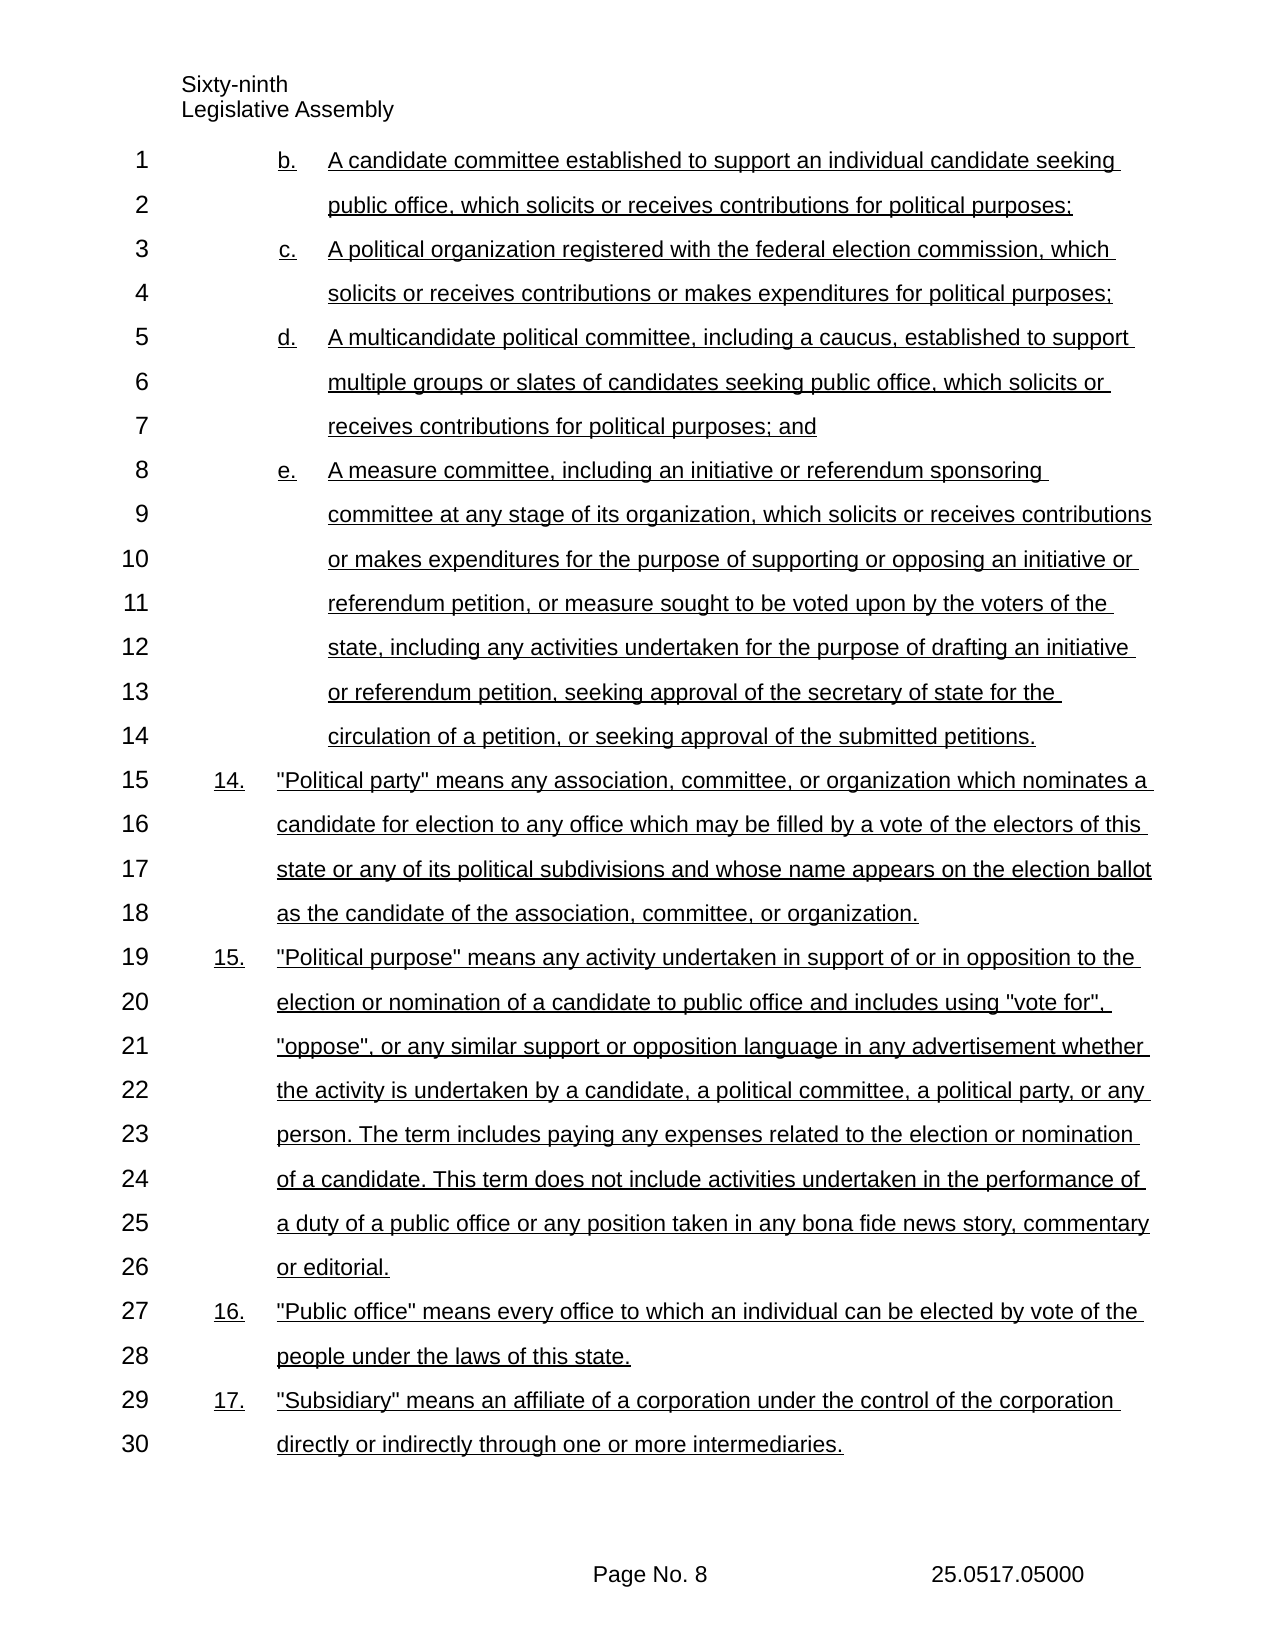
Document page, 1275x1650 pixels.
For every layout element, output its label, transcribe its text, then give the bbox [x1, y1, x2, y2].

text e. A measure committee, including an initiative or referendum sponsoring committee at any stage of its organization, which solicits or receives contributions or makes expenditures for the purpose of supporting or opposing an initiative or referendum petition, or measure sought to be voted upon by the voters of the state, including any activities undertaken for the purpose of drafting an initiative or referendum petition, seeking approval of the secretary of state for the circulation of a petition, or seeking approval of the submitted petitions. [181, 443, 1154, 753]
text 15. "Political purpose" means any activity undertaken in support of or in opposition to the election or nomination of a candidate to public office and includes using "vote for", "oppose", or any similar support or opposition language in any advertisement whether the activity is undertaken by a candidate, a political committee, a political party, or any person. The term includes paying any expenses related to the election or nomination of a candidate. This term does not include activities undertaken in the performance of a duty of a public office or any position taken in any bona fide news story, commentary or editorial. [181, 930, 1154, 1284]
text d. A multicandidate political committee, including a caucus, established to support multiple groups or slates of candidates seeking public office, which solicits or receives contributions for political purposes; and [181, 310, 1154, 443]
text 17. "Subsidiary" means an affiliate of a corporation under the control of the corporation directly or indirectly through one or more intermediaries. [181, 1373, 1154, 1461]
text 16. "Public office" means every office to which an individual can be elected by vote of the people under the laws of this state. [181, 1284, 1154, 1373]
text b. A candidate committee established to support an individual candidate seeking public office, which solicits or receives contributions for political purposes; [181, 133, 1154, 222]
text c. A political organization registered with the federal election commission, which solicits or receives contributions or makes expenditures for political purposes; [181, 222, 1154, 310]
text 14. "Political party" means any association, committee, or organization which nominates a candidate for election to any office which may be filled by a vote of the electors of this state or any of its political subdivisions and whose name appears on the election ballot as the candidate of the association, committee, or organization. [181, 753, 1154, 930]
